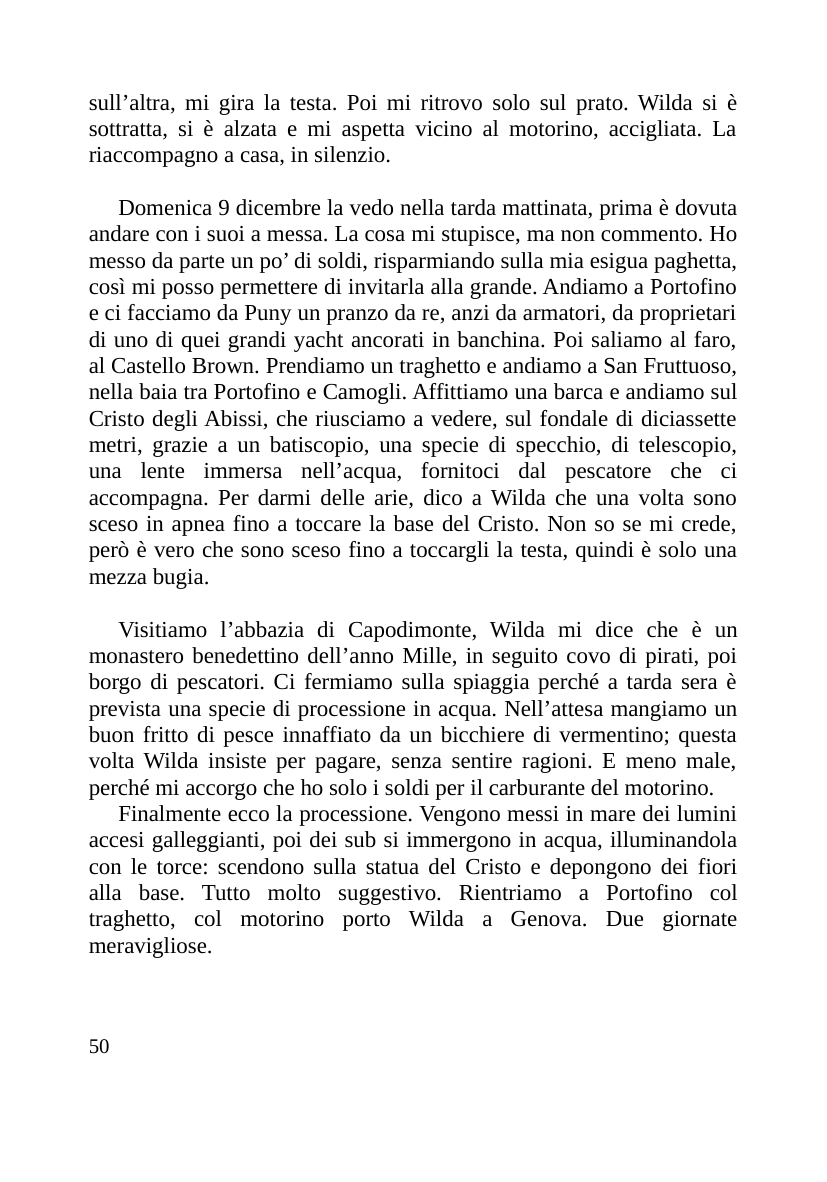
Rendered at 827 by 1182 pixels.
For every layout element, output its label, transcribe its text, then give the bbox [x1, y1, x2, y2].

text Visitiamo l’abbazia di Capodimonte, Wilda mi dice che è un monastero benedettino dell’anno Mille, in seguito covo di pirati, poi borgo di pescatori. Ci fermiamo sulla spiaggia perché a tarda sera è prevista una specie di processione in acqua. Nell’attesa mangiamo un buon fritto di pesce innaffiato da un bicchiere di vermentino; questa volta Wilda insiste per pagare, senza sentire ragioni. E meno male, perché mi accorgo che ho solo i soldi per il carburante del motorino. [88, 616, 738, 800]
text sull’altra, mi gira la testa. Poi mi ritrovo solo sul prato. Wilda si è sottratta, si è alzata e mi aspetta vicino al motorino, accigliata. La riaccompagno a casa, in silenzio. [88, 88, 738, 168]
text Finalmente ecco la processione. Vengono messi in mare dei lumini accesi galleggianti, poi dei sub si immergono in acqua, illuminandola con le torce: scendono sulla statua del Cristo e depongono dei fiori alla base. Tutto molto suggestivo. Rientriamo a Portofino col traghetto, col motorino porto Wilda a Genova. Due giornate meravigliose. [88, 800, 738, 958]
text Domenica 9 dicembre la vedo nella tarda mattinata, prima è dovuta andare con i suoi a messa. La cosa mi stupisce, ma non commento. Ho messo da parte un po’ di soldi, risparmiando sulla mia esigua paghetta, così mi posso permettere di invitarla alla grande. Andiamo a Portofino e ci facciamo da Puny un pranzo da re, anzi da armatori, da proprietari di uno di quei grandi yacht ancorati in banchina. Poi saliamo al faro, al Castello Brown. Prendiamo un traghetto e andiamo a San Fruttuoso, nella baia tra Portofino e Camogli. Affittiamo una barca e andiamo sul Cristo degli Abissi, che riusciamo a vedere, sul fondale di diciassette metri, grazie a un batiscopio, una specie di specchio, di telescopio, una lente immersa nell’acqua, fornitoci dal pescatore che ci accompagna. Per darmi delle arie, dico a Wilda che una volta sono sceso in apnea fino a toccare la base del Cristo. Non so se mi crede, però è vero che sono sceso fino a toccargli la testa, quindi è solo una mezza bugia. [88, 194, 738, 589]
